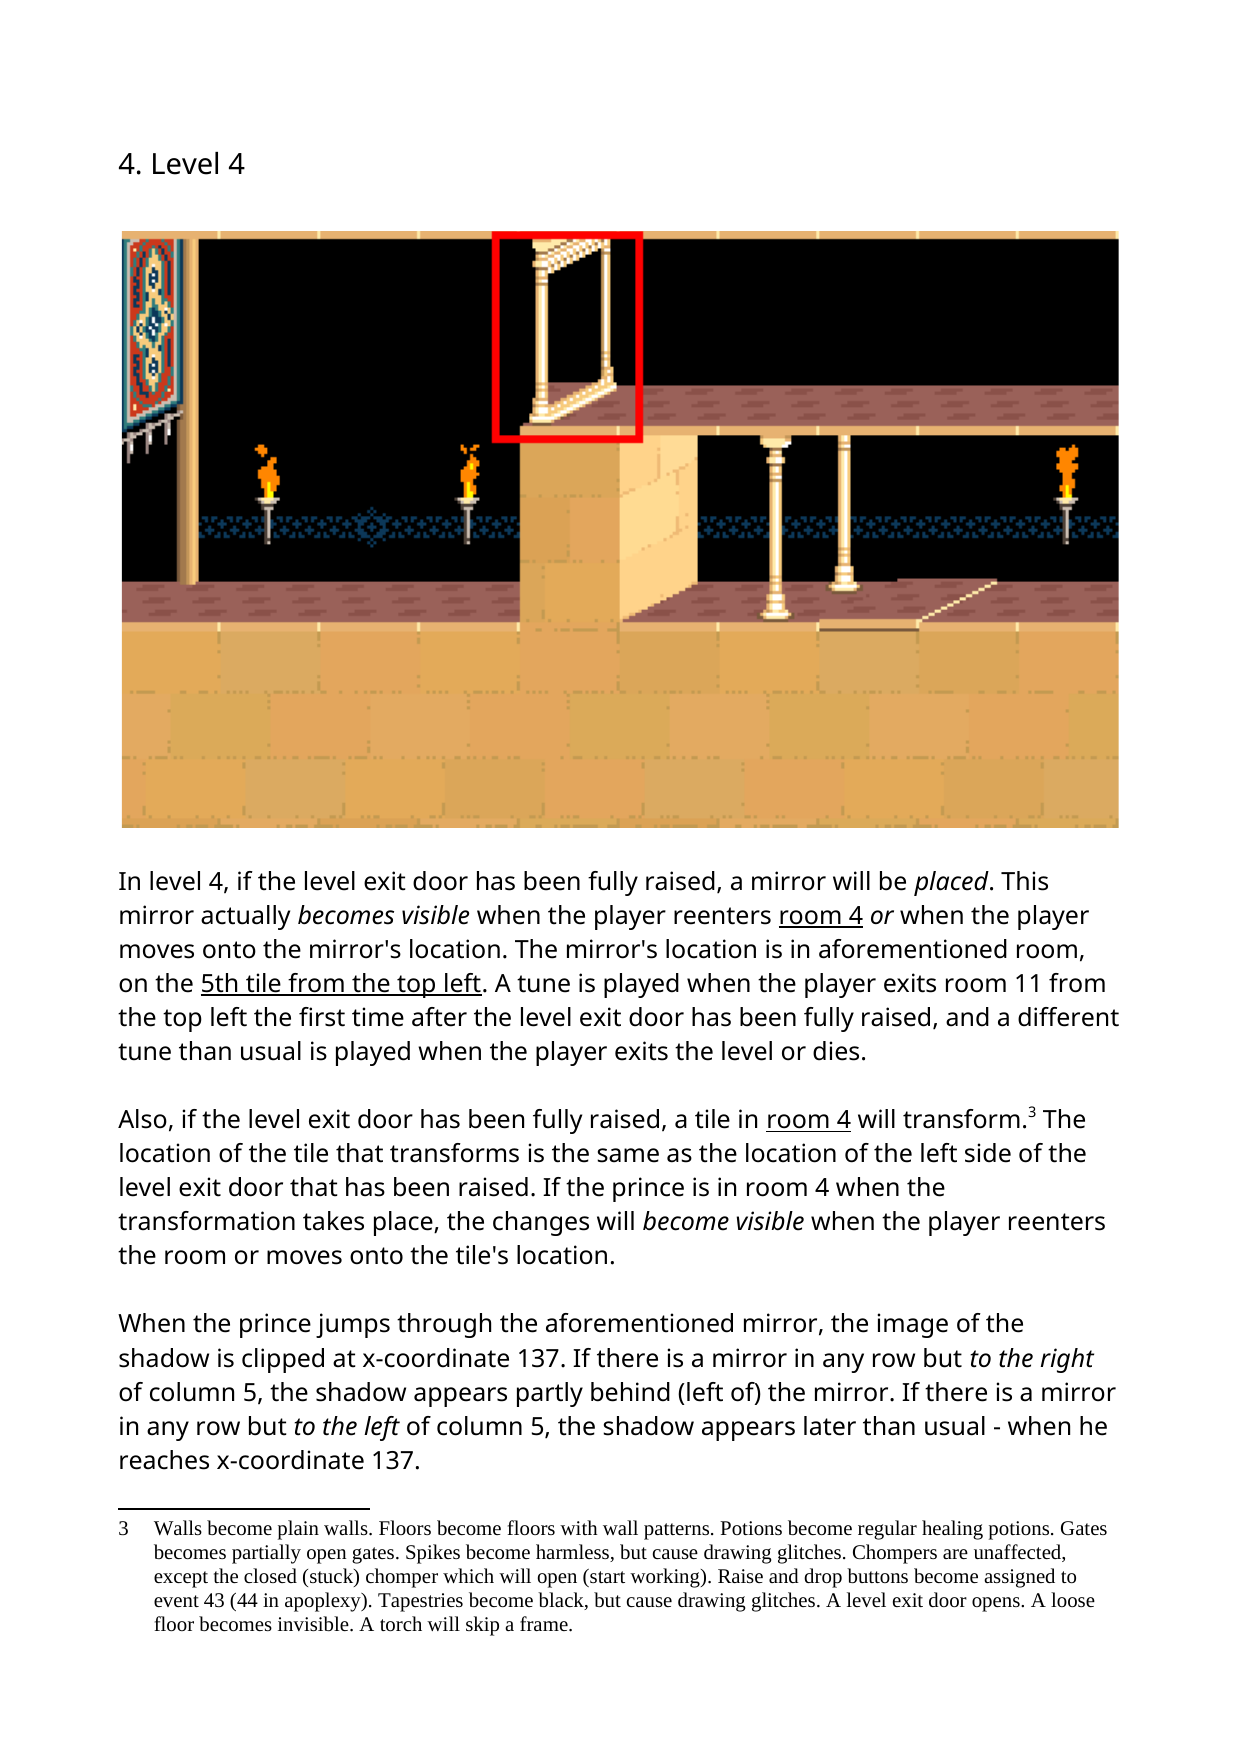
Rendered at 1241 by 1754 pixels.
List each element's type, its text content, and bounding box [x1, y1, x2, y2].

text Also, if the level exit door has been fully raised, a tile in room 4 will transform. The location of the tile that transforms is the same as the location of the left side of the level exit door that has been raised. If the prince is in room 4 when the transformation takes place, the changes will become visible when the player reenters the room or moves onto the tile's location. [118, 1102, 1122, 1272]
picture [121, 231, 1119, 828]
subtitle 4. Level 4 [118, 143, 1122, 183]
text When the prince jumps through the aforementioned mirror, the image of the shadow is clipped at x-coordinate 137. If there is a mirror in any row but to the right of column 5, the shadow appears partly behind (left of) the mirror. If there is a mirror in any row but to the left of column 5, the shadow appears later than usual - when he reaches x-coordinate 137. [118, 1306, 1122, 1476]
text Walls become plain walls. Floors become floors with wall patterns. Potions become regular healing potions. Gates becomes partially open gates. Spikes become harmless, but cause drawing glitches. Chompers are unaffected, except the closed (stuck) chomper which will open (start working). Raise and drop buttons become assigned to event 43 (44 in apoplexy). Tapestries become black, but cause drawing glitches. A level exit door opens. A loose floor becomes invisible. A torch will skip a frame. [118, 1516, 1122, 1636]
text In level 4, if the level exit door has been fully raised, a mirror will be placed. This mirror actually becomes visible when the player reenters room 4 or when the player moves onto the mirror's location. The mirror's location is in aforementioned room, on the 5th tile from the top left. A tune is played when the player exits room 11 from the top left the first time after the level exit door has been fully raised, and a different tune than usual is played when the player exits the level or dies. [118, 863, 1122, 1068]
